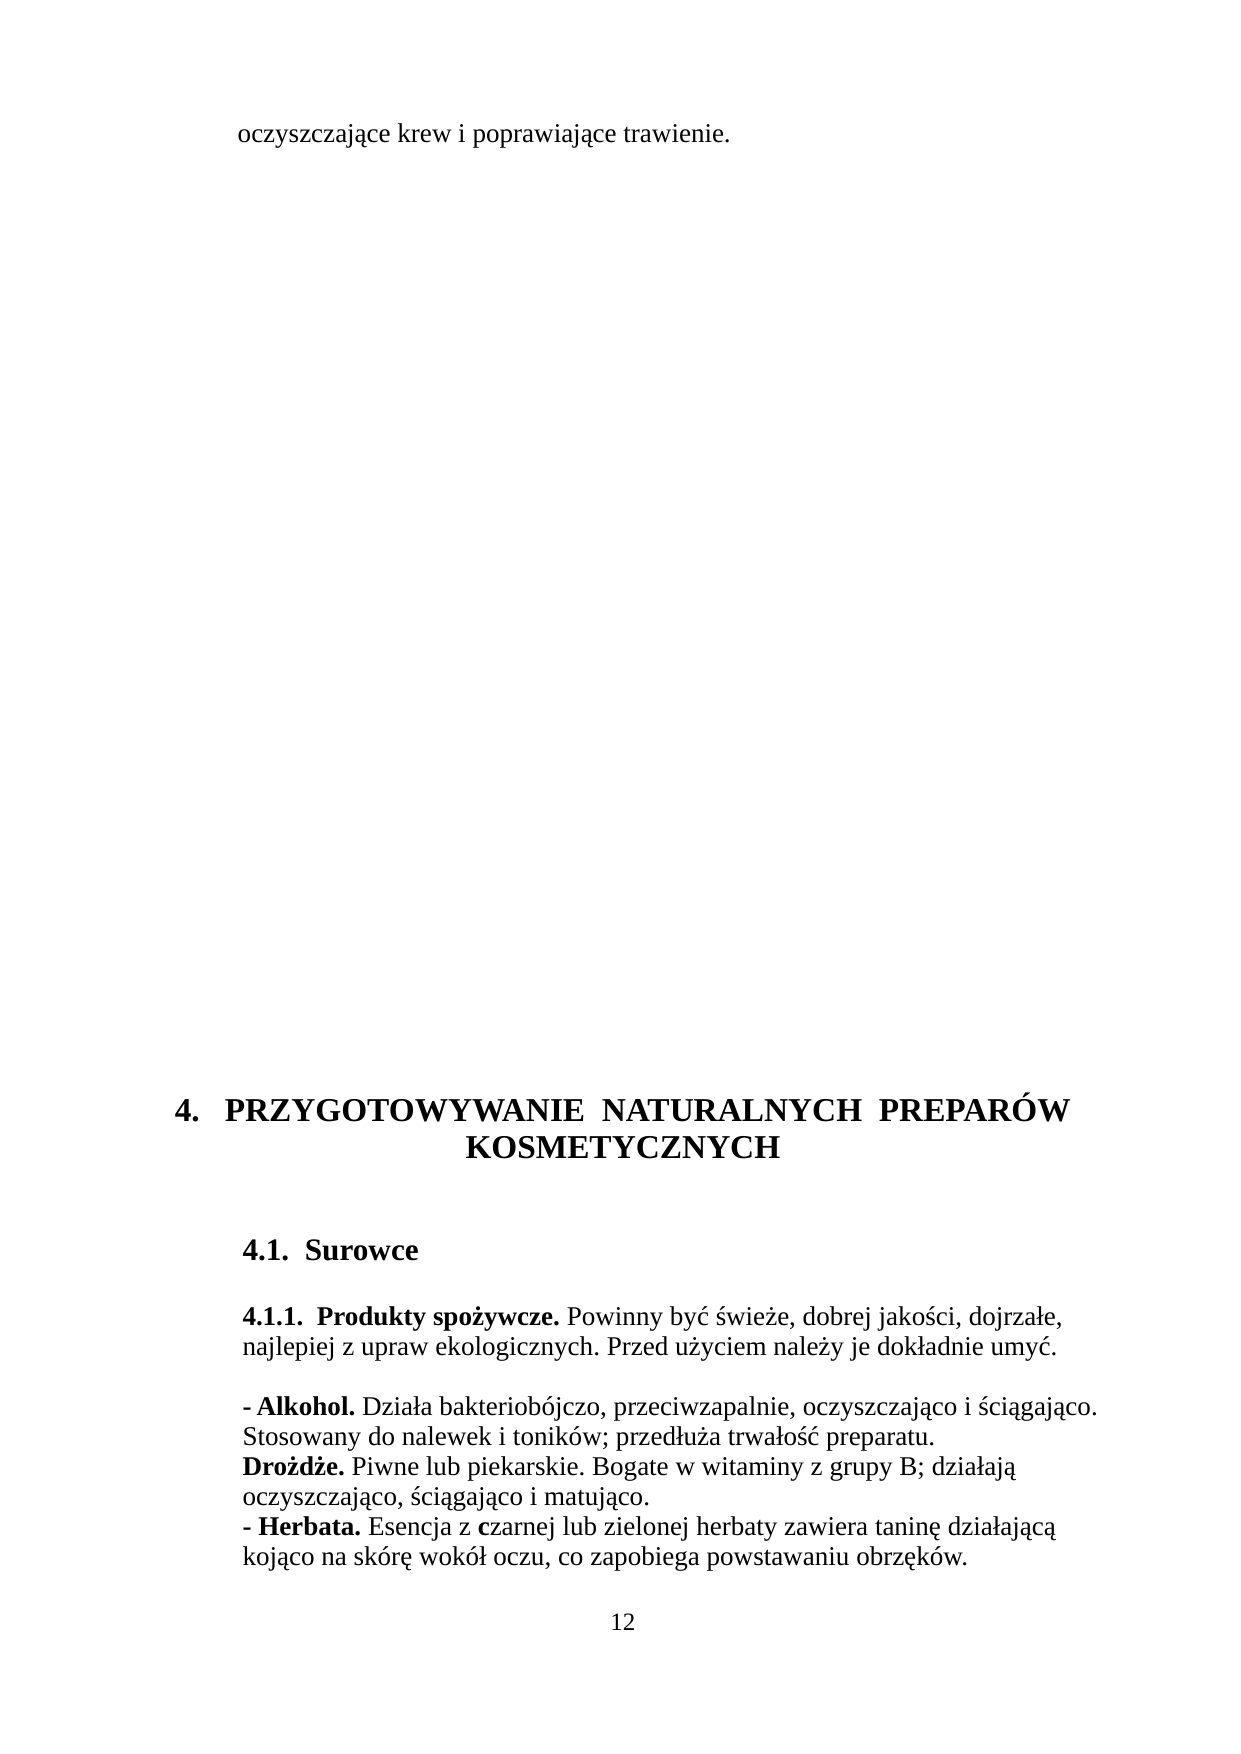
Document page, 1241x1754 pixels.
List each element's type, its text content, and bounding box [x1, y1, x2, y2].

text - Herbata. Esencja z czarnej lub zielonej herbaty zawiera taninę działającą kojąco na skórę wokół oczu, co zapobiega powstawaniu obrzęków. [242, 1512, 1122, 1572]
list 4.1. Surowce [242, 1232, 1122, 1267]
list - Alkohol. Działa bakteriobójczo, przeciwzapalnie, oczyszczająco i ściągająco. Stosowany do nalewek i toników; przedłuża trwałość preparatu. [242, 1392, 1122, 1452]
list 4. PRZYGOTOWYWANIE NATURALNYCH PREPARÓW KOSMETYCZNYCH [123, 1092, 1122, 1166]
list 4.1.1. Produkty spożywcze. Powinny być świeże, dobrej jakości, dojrzałe, najlepiej z upraw ekologicznych. Przed użyciem należy je dokładnie umyć. [242, 1302, 1122, 1362]
text Drożdże. Piwne lub piekarskie. Bogate w witaminy z grupy B; działają oczyszczająco, ściągająco i matująco. [242, 1452, 1122, 1512]
text oczyszczające krew i poprawiające trawienie. [237, 118, 1122, 148]
